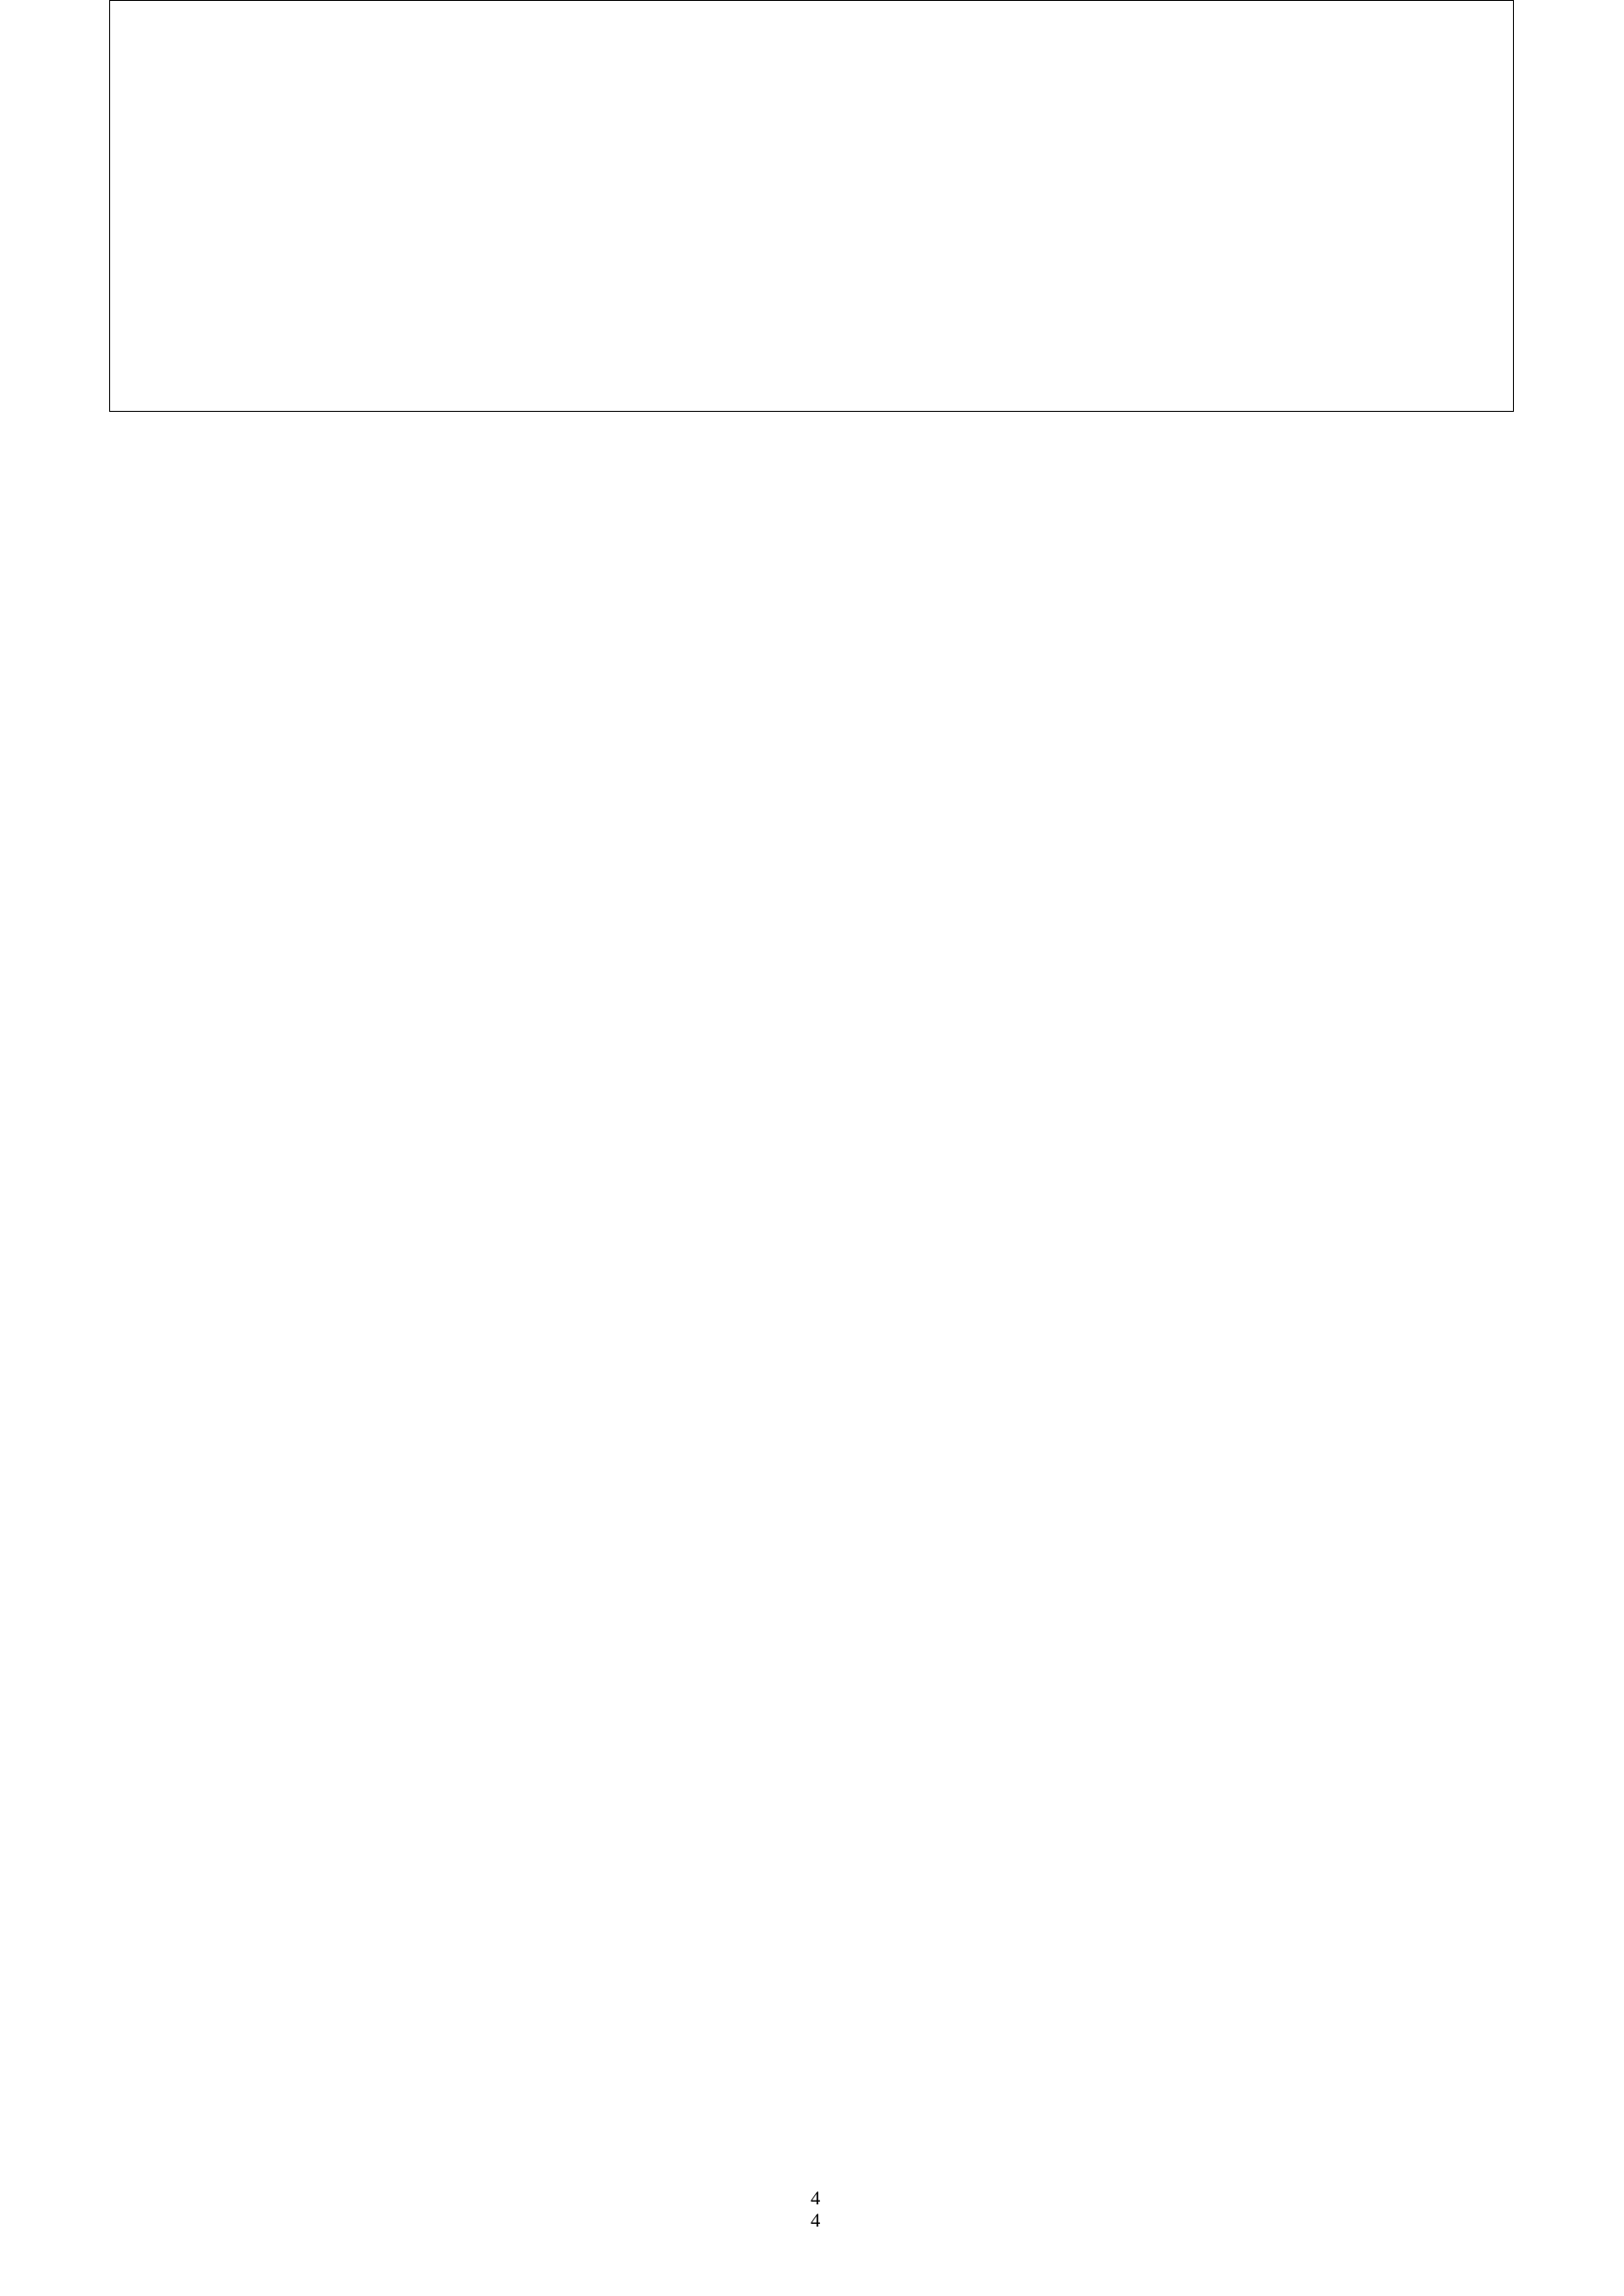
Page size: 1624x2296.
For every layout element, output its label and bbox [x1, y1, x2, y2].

table_cell [110, 1, 1513, 411]
